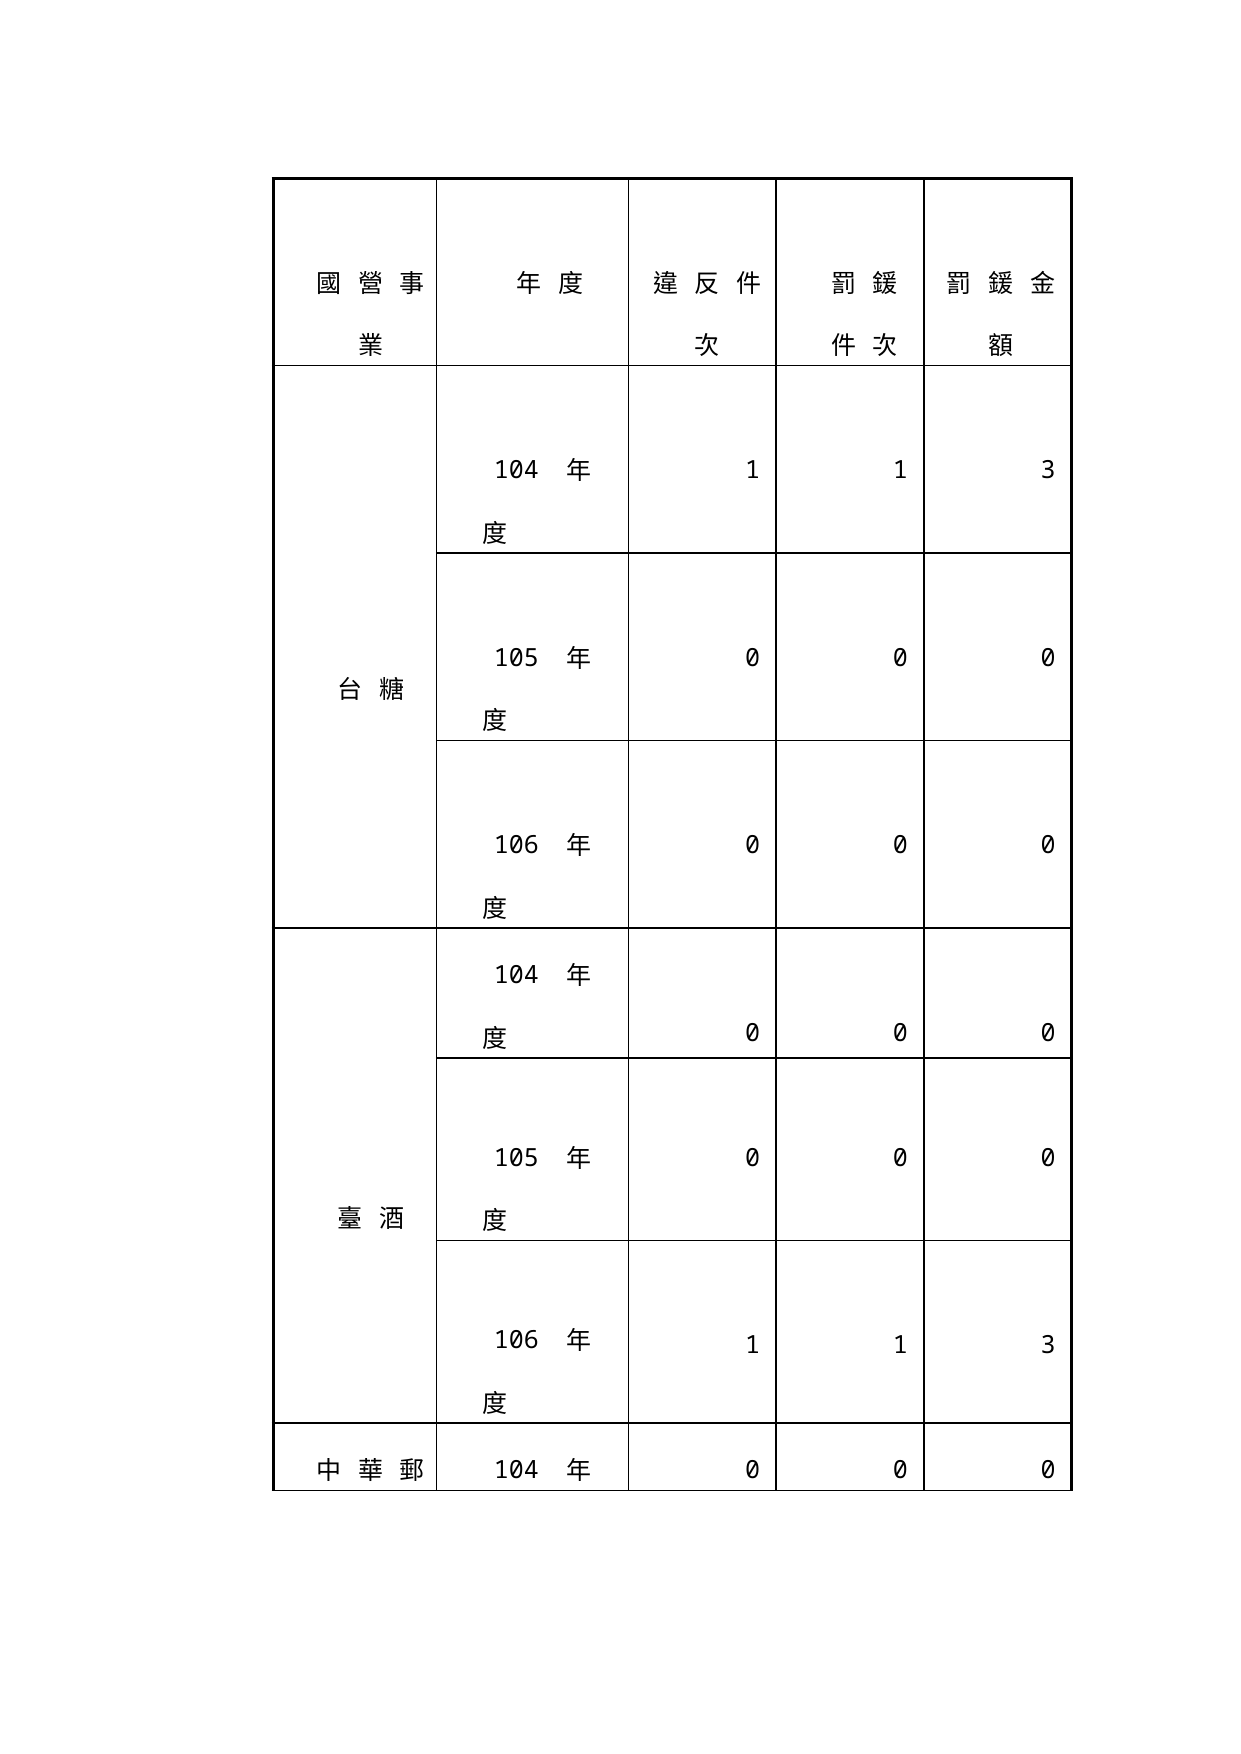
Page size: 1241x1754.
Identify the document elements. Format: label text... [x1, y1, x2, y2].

table_cell 0 [629, 1424, 775, 1490]
table_cell 0 [925, 929, 1070, 1057]
table_cell 0 [777, 741, 923, 927]
table_cell 0 [629, 1059, 775, 1240]
table_cell 106年度 [437, 1241, 628, 1422]
table_cell 105年度 [437, 1059, 628, 1240]
table_cell 3 [925, 366, 1070, 552]
table_cell 104年 [437, 1424, 628, 1490]
table_cell 0 [925, 554, 1070, 740]
table_header 年度 [437, 180, 628, 365]
table_cell 106年度 [437, 741, 628, 927]
table_cell 0 [777, 1059, 923, 1240]
table_cell 臺酒 [275, 929, 436, 1422]
table_cell 0 [629, 929, 775, 1057]
table_cell 1 [629, 1241, 775, 1422]
table_cell 0 [629, 554, 775, 740]
table_cell 3 [925, 1241, 1070, 1422]
table_cell 0 [629, 741, 775, 927]
table_cell 1 [777, 366, 923, 552]
table_cell 1 [777, 1241, 923, 1422]
table_header 罰鍰件次 [777, 180, 923, 365]
table_cell 104年度 [437, 929, 628, 1057]
table_cell 台糖 [275, 366, 436, 927]
table_header 國營事業 [275, 180, 436, 365]
table_cell 104年度 [437, 366, 628, 552]
table_cell 0 [777, 1424, 923, 1490]
table_cell 1 [629, 366, 775, 552]
table_header 罰鍰金額 [925, 180, 1070, 365]
table_header 違反件次 [629, 180, 775, 365]
table_cell 0 [925, 1059, 1070, 1240]
table_cell 0 [777, 554, 923, 740]
table_cell 105年度 [437, 554, 628, 740]
table_cell 0 [925, 1424, 1070, 1490]
table_cell 0 [925, 741, 1070, 927]
table_cell 中華郵 [275, 1424, 436, 1490]
table_cell 0 [777, 929, 923, 1057]
